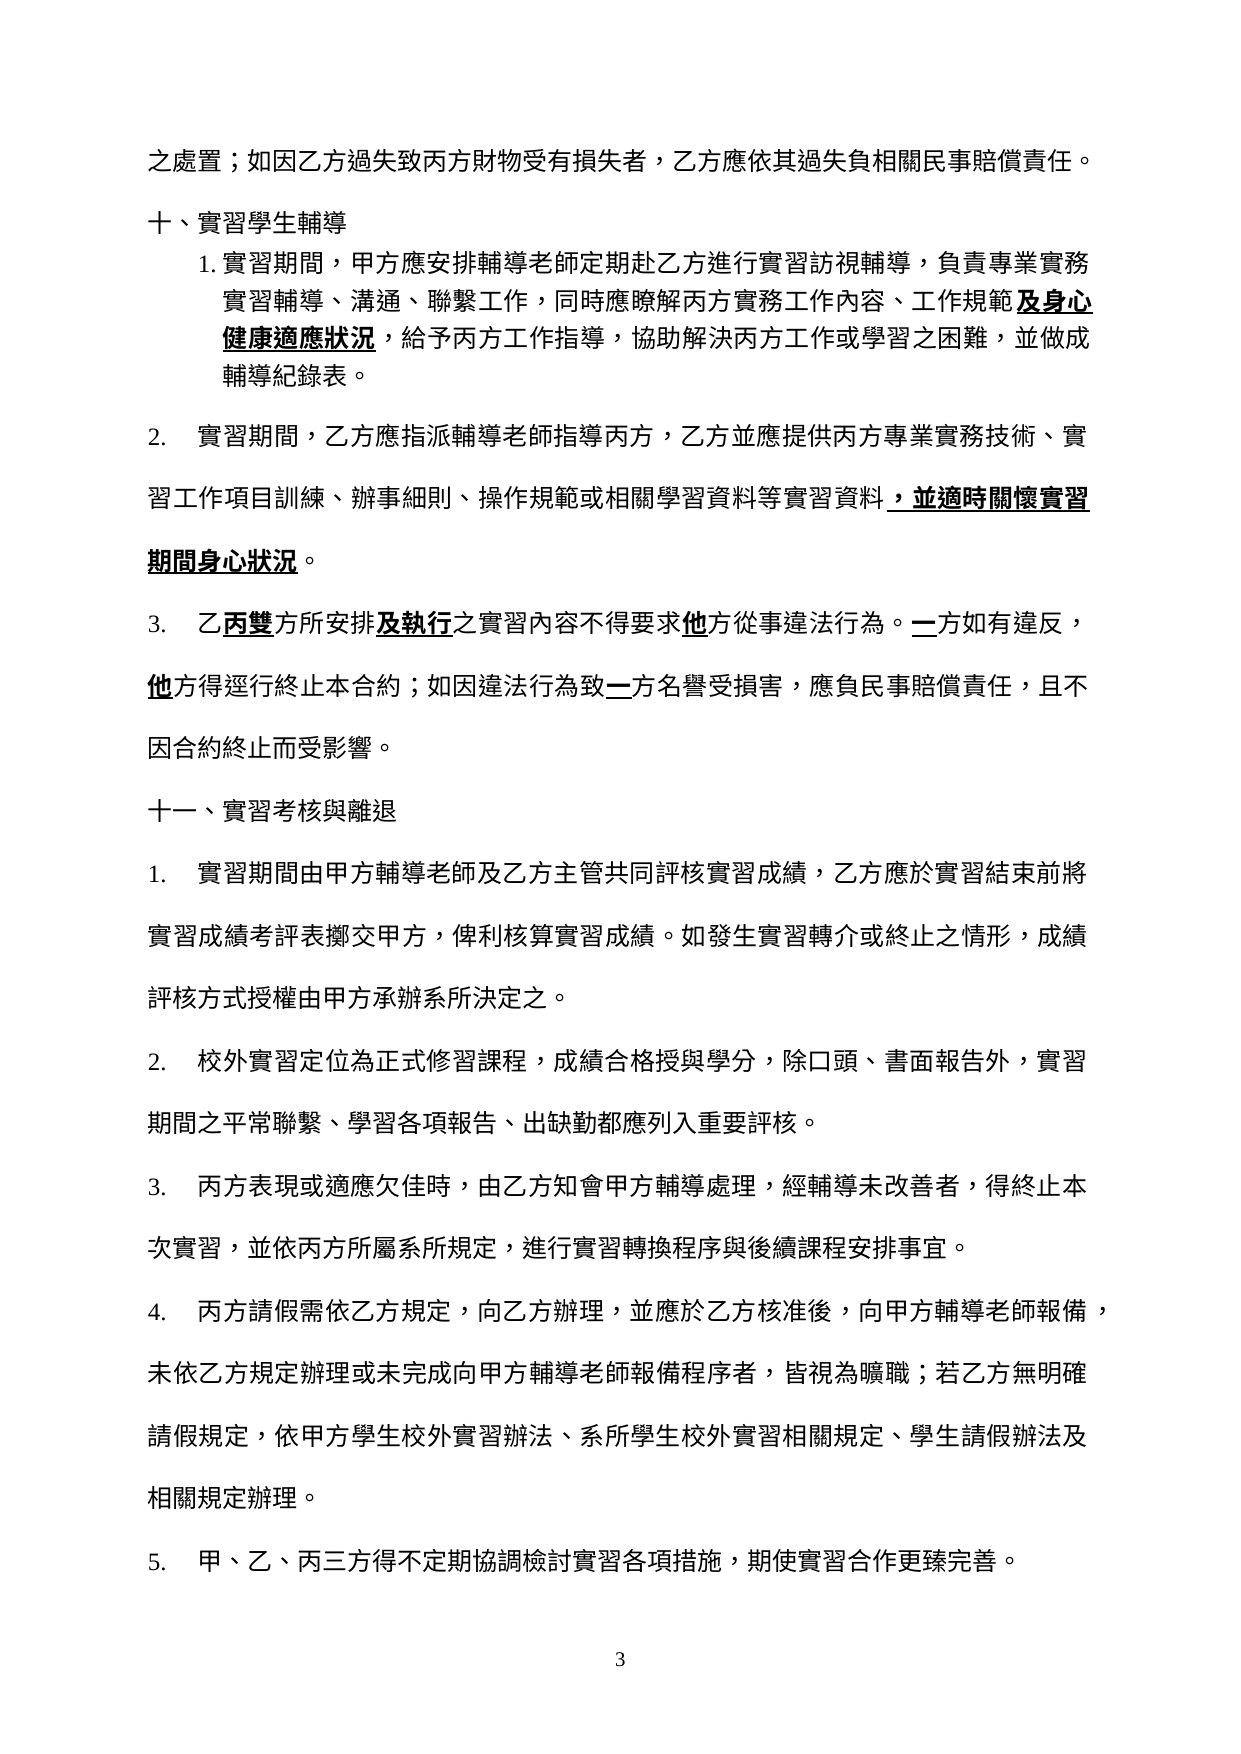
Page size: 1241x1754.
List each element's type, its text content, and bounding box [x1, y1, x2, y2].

list 實習期間，乙方應指派輔導老師指導丙方，乙方並應提供丙方專業實務技術、實習工作項目訓練、辦事細則、操作規範或相關學習資料等實習資料，並適時關懷實習期間身心狀況。 [148, 393, 1090, 580]
list 實習期間由甲方輔導老師及乙方主管共同評核實習成績，乙方應於實習結束前將實習成績考評表擲交甲方，俾利核算實習成績。如發生實習轉介或終止之情形，成績評核方式授權由甲方承辦系所決定之。 [148, 830, 1090, 1018]
text 十一、實習考核與離退 [148, 768, 1090, 830]
list 丙方表現或適應欠佳時，由乙方知會甲方輔導處理，經輔導未改善者，得終止本次實習，並依丙方所屬系所規定，進行實習轉換程序與後續課程安排事宜。 [148, 1143, 1090, 1268]
list 丙方請假需依乙方規定，向乙方辦理，並應於乙方核准後，向甲方輔導老師報備，未依乙方規定辦理或未完成向甲方輔導老師報備程序者，皆視為曠職；若乙方無明確請假規定，依甲方學生校外實習辦法、系所學生校外實習相關規定、學生請假辦法及相關規定辦理。 [148, 1268, 1090, 1518]
list 甲、乙、丙三方得不定期協調檢討實習各項措施，期使實習合作更臻完善。 [148, 1518, 1090, 1580]
list 乙丙雙方所安排及執行之實習內容不得要求他方從事違法行為。一方如有違反，他方得逕行終止本合約；如因違法行為致一方名譽受損害，應負民事賠償責任，且不因合約終止而受影響。 [148, 580, 1090, 768]
list 實習期間，丙方在乙方工作場所或指定地點(含各工作地點往返途中)，如丙方生命、身體受有傷害而為職業災害者，乙方應依勞動基準法及職業安全衛生法等規定為適當之處置；如因乙方過失致丙方財物受有損失者，乙方應依其過失負相關民事賠償責任。 [148, 118, 1090, 180]
list 實習期間，甲方應安排輔導老師定期赴乙方進行實習訪視輔導，負責專業實務實習輔導、溝通、聯繫工作，同時應瞭解丙方實務工作內容、工作規範及身心健康適應狀況，給予丙方工作指導，協助解決丙方工作或學習之困難，並做成輔導紀錄表。 [198, 243, 1092, 393]
list 校外實習定位為正式修習課程，成績合格授與學分，除口頭、書面報告外，實習期間之平常聯繫、學習各項報告、出缺勤都應列入重要評核。 [148, 1018, 1090, 1143]
text 十、實習學生輔導 [148, 180, 1090, 243]
